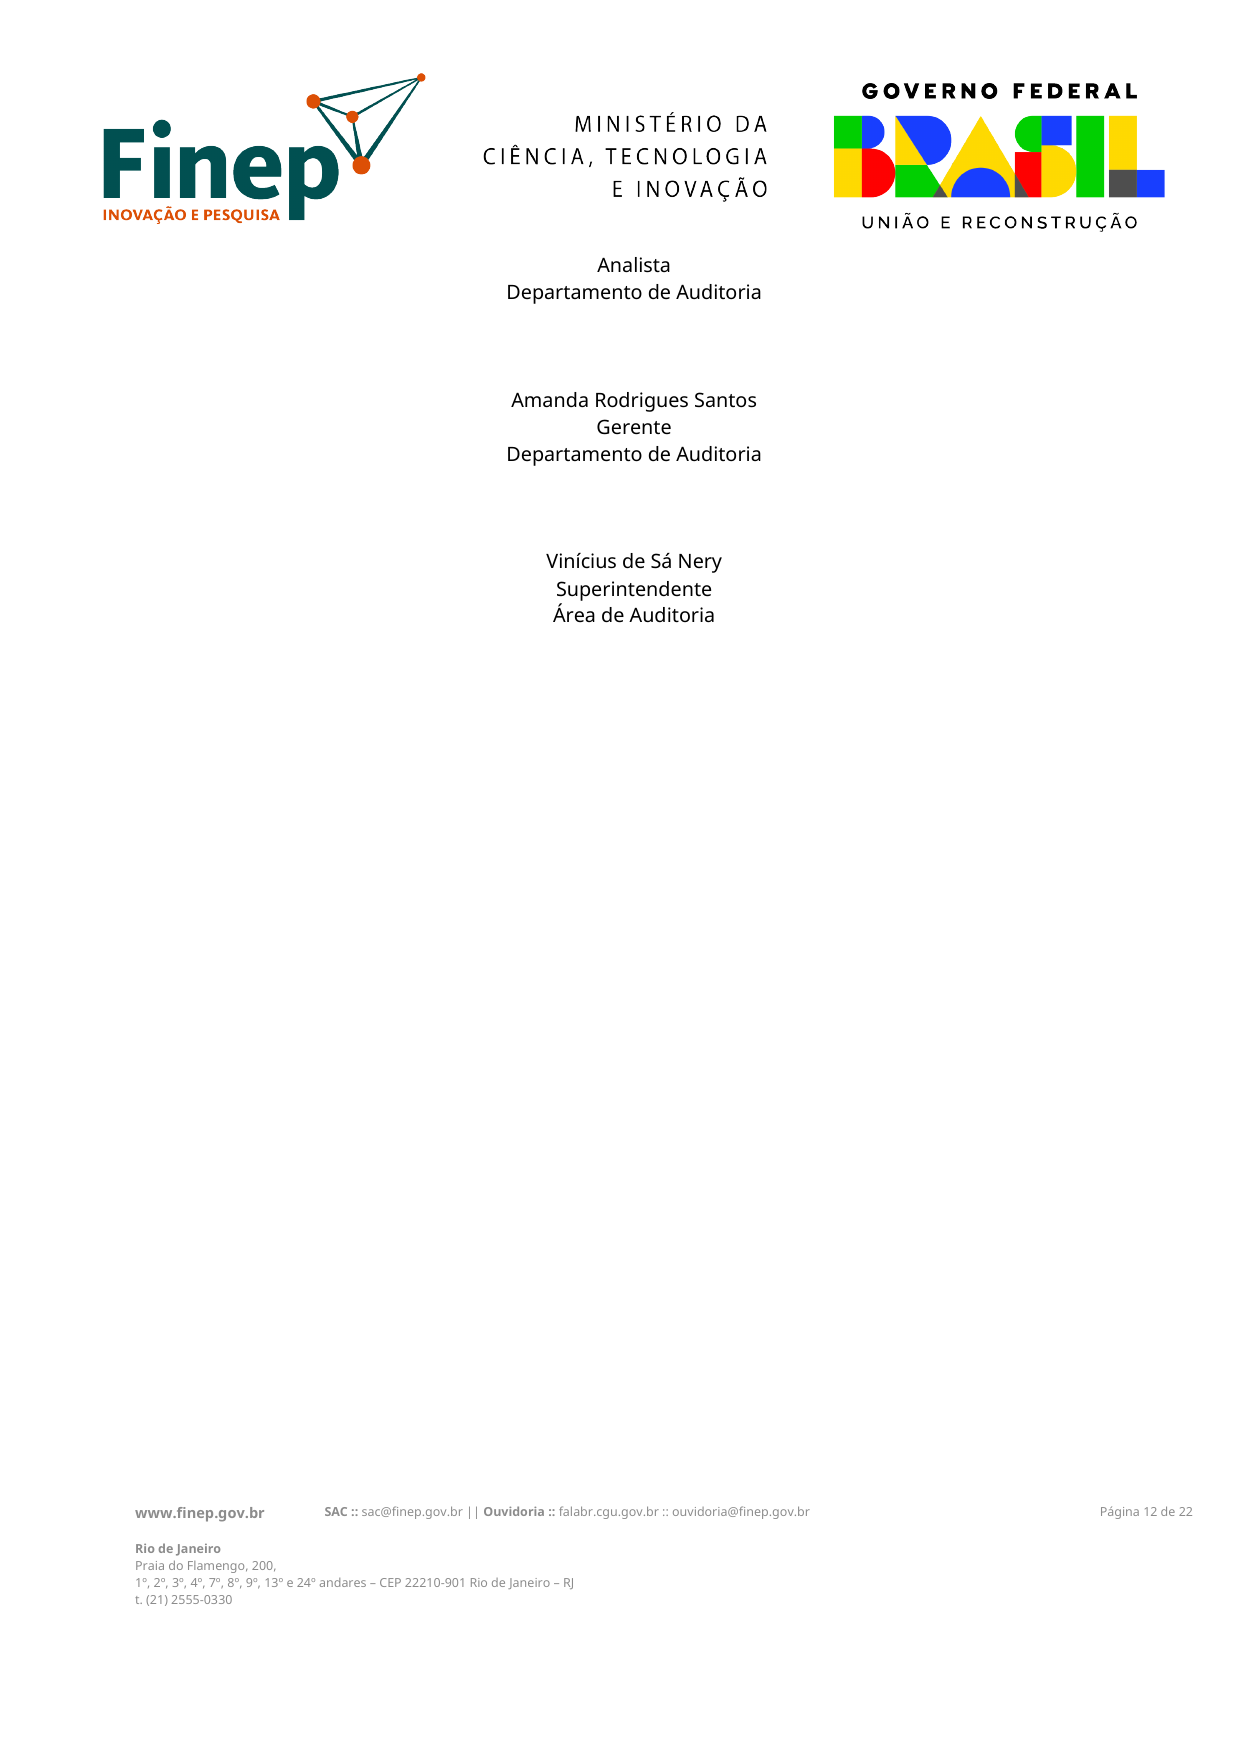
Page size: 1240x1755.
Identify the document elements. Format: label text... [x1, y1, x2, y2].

text Vinícius de Sá Nery [103, 548, 1164, 575]
text Superintendente [103, 575, 1164, 602]
text Área de Auditoria [103, 602, 1164, 629]
text Amanda Rodrigues Santos [103, 386, 1164, 413]
text Gerente [103, 413, 1164, 440]
text Departamento de Auditoria [103, 440, 1164, 467]
text Analista [103, 251, 1164, 278]
text Departamento de Auditoria [103, 278, 1164, 305]
